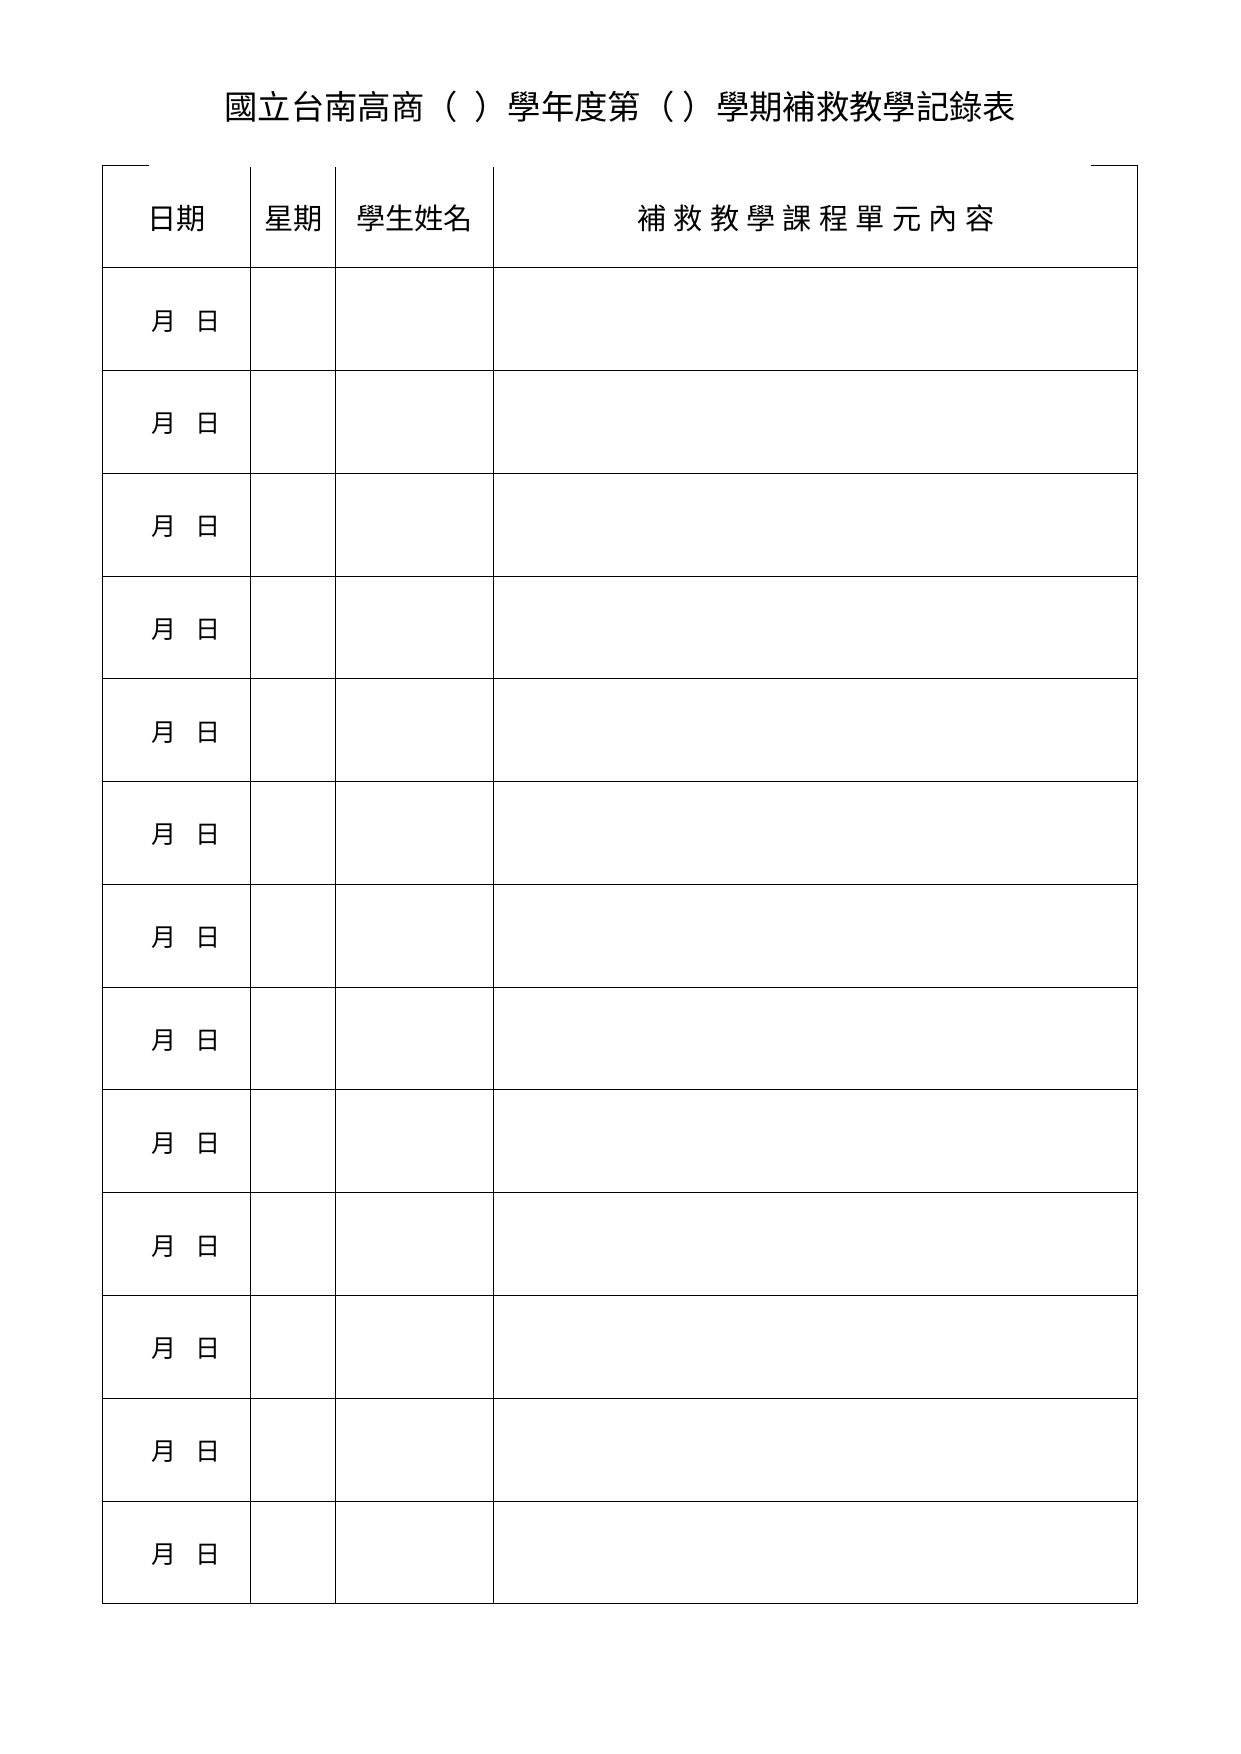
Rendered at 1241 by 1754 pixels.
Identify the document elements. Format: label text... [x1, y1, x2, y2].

table_cell [336, 1296, 493, 1398]
table_cell 月 日 [103, 1502, 250, 1603]
table_cell [494, 988, 1137, 1089]
table_cell [251, 885, 335, 987]
table_cell 月 日 [103, 988, 250, 1089]
table_cell [336, 1193, 493, 1295]
table_cell [336, 1502, 493, 1603]
table_cell [494, 1193, 1137, 1295]
table_cell [494, 1090, 1137, 1192]
table_cell [251, 1193, 335, 1295]
table_cell 月 日 [103, 474, 250, 576]
table_cell [251, 371, 335, 473]
table_header 星期 [251, 167, 335, 267]
table_cell [494, 474, 1137, 576]
table_cell [494, 885, 1137, 987]
table_cell [336, 268, 493, 370]
table_cell [494, 1399, 1137, 1501]
table_cell [494, 371, 1137, 473]
table_cell [494, 268, 1137, 370]
table_cell [336, 1399, 493, 1501]
table_cell [251, 679, 335, 781]
table_cell [251, 988, 335, 1089]
table_cell [336, 474, 493, 576]
table_cell [251, 1399, 335, 1501]
table_cell [251, 1090, 335, 1192]
table_cell 月 日 [103, 1296, 250, 1398]
table_cell 月 日 [103, 782, 250, 884]
table_cell 月 日 [103, 679, 250, 781]
table_cell [251, 268, 335, 370]
table_header 日期 [103, 166, 250, 267]
table_cell [336, 577, 493, 678]
table_cell [251, 577, 335, 678]
table_cell [251, 1502, 335, 1603]
table_cell 月 日 [103, 1193, 250, 1295]
table_header 補 救 教 學 課 程 單 元 內 容 [494, 166, 1137, 267]
table_cell [251, 474, 335, 576]
table_cell 月 日 [103, 1090, 250, 1192]
table_cell [336, 885, 493, 987]
table_cell [251, 1296, 335, 1398]
table_cell [336, 679, 493, 781]
text 國立台南高商（ ）學年度第（ ）學期補救教學記錄表 [164, 81, 1076, 129]
table_cell 月 日 [103, 371, 250, 473]
table_header 學生姓名 [336, 167, 493, 267]
table_cell [336, 782, 493, 884]
table_cell [251, 782, 335, 884]
table_cell [494, 782, 1137, 884]
table_cell [494, 679, 1137, 781]
table_cell [336, 1090, 493, 1192]
table_cell [336, 988, 493, 1089]
table_cell [494, 577, 1137, 678]
table_cell [494, 1502, 1137, 1603]
table_cell 月 日 [103, 1399, 250, 1501]
table_cell 月 日 [103, 885, 250, 987]
table_cell [336, 371, 493, 473]
table_cell 月 日 [103, 268, 250, 370]
table_cell 月 日 [103, 577, 250, 678]
table_cell [494, 1296, 1137, 1398]
